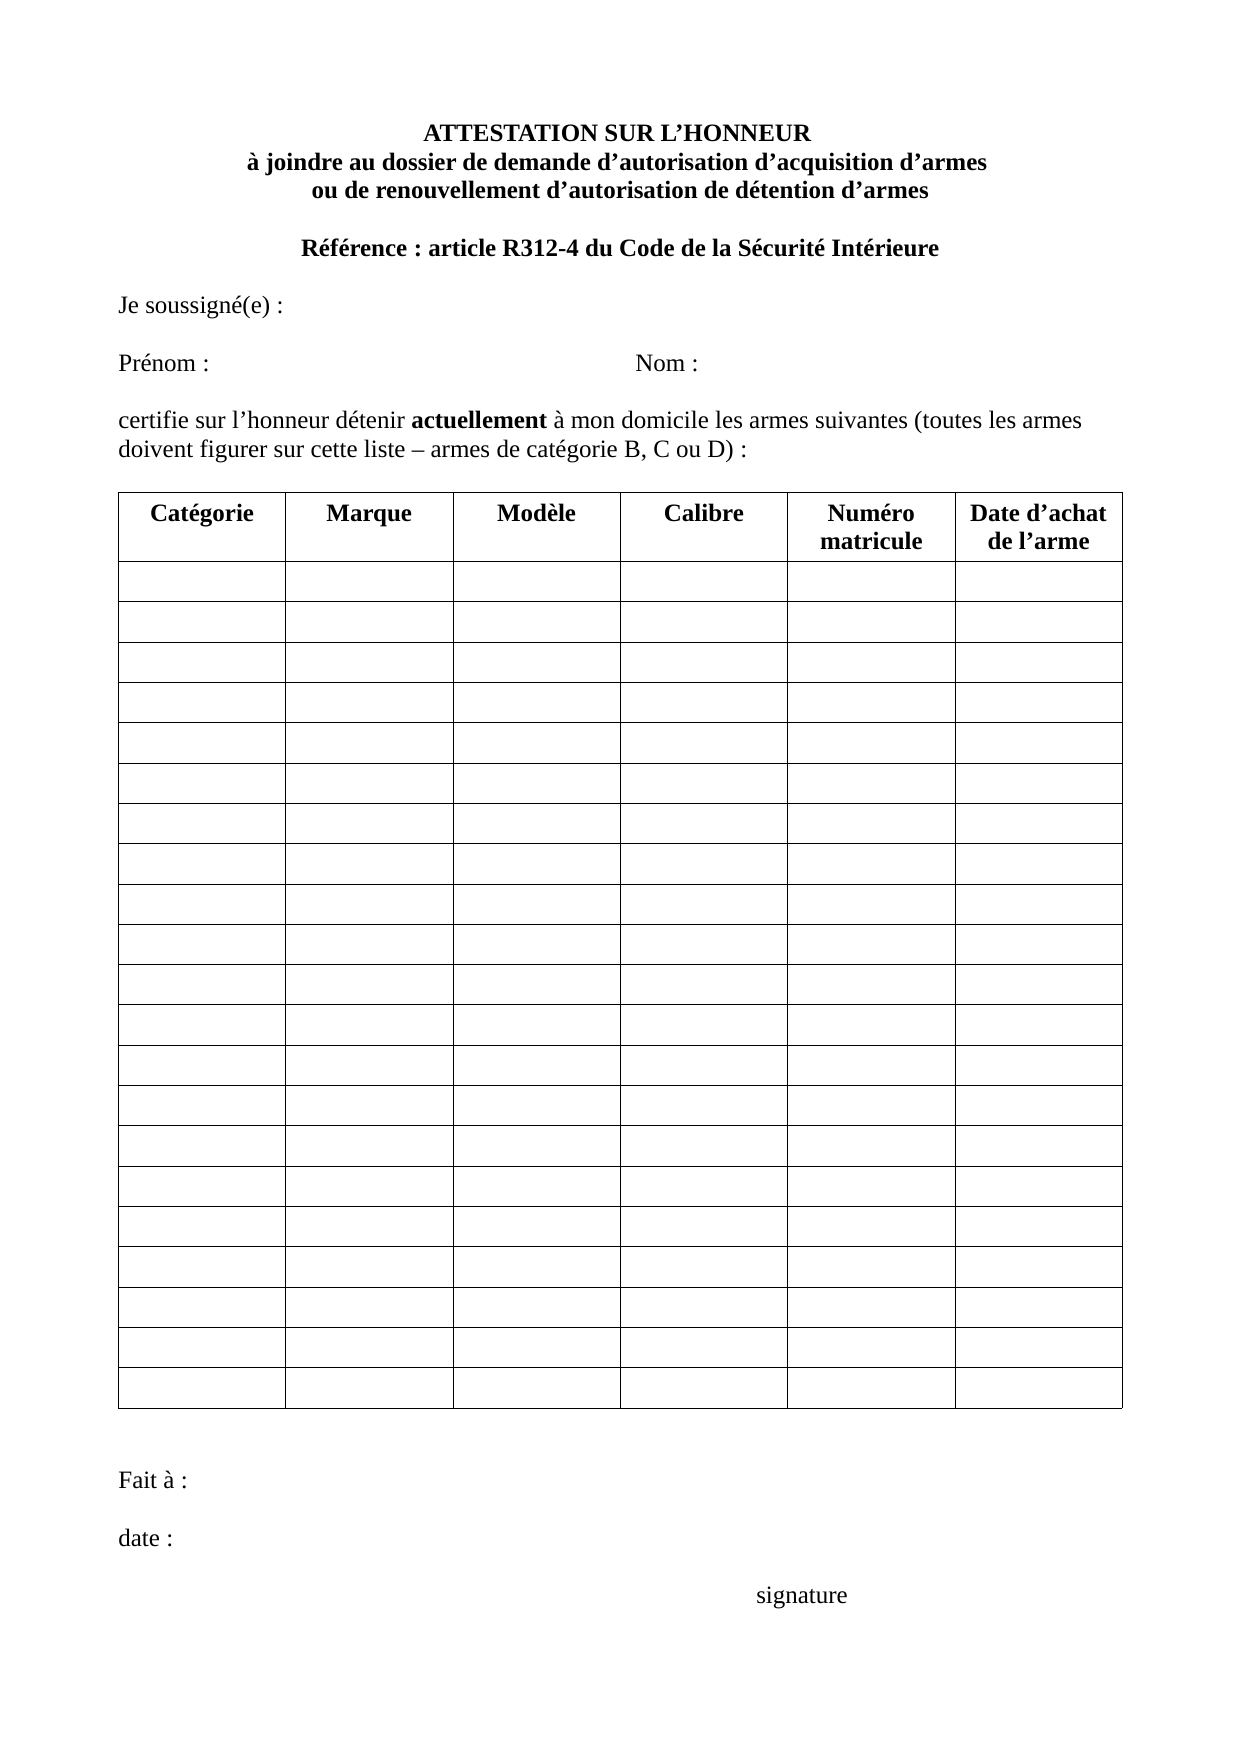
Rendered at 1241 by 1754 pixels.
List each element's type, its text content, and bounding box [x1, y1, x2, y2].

table_cell [286, 764, 453, 803]
text à joindre au dossier de demande d’autorisation d’acquisition d’armes [118, 147, 1122, 176]
table_cell [286, 1126, 453, 1166]
table_cell [119, 1126, 285, 1166]
table_cell [956, 683, 1122, 722]
text Fait à : [118, 1465, 1122, 1494]
text ou de renouvellement d’autorisation de détention d’armes [118, 176, 1122, 204]
table_cell [286, 1046, 453, 1085]
table_cell [956, 1126, 1122, 1166]
table_cell [119, 643, 285, 682]
table_cell [956, 885, 1122, 924]
table_cell [788, 1126, 955, 1166]
table_cell [621, 1368, 787, 1407]
table_cell [119, 1328, 285, 1367]
table_cell [788, 643, 955, 682]
text certifie sur l’honneur détenir actuellement à mon domicile les armes suivantes (toutes les armes doivent figurer sur cette liste – armes de catégorie B, C ou D) : [118, 406, 1122, 463]
text Prénom : Nom : [118, 348, 1122, 377]
table_cell [621, 643, 787, 682]
table_cell [454, 1126, 620, 1166]
table_cell [621, 764, 787, 803]
table_cell [621, 1126, 787, 1166]
table_cell [454, 723, 620, 762]
table_cell [454, 1086, 620, 1125]
text Référence : article R312-4 du Code de la Sécurité Intérieure [118, 233, 1122, 262]
table_cell [621, 562, 787, 601]
table_cell [788, 764, 955, 803]
table_cell [119, 1046, 285, 1085]
table_cell [119, 683, 285, 722]
table_cell [621, 1046, 787, 1085]
text Je soussigné(e) : [118, 291, 1122, 319]
table_cell [454, 643, 620, 682]
table_cell [788, 1046, 955, 1085]
table_cell [119, 804, 285, 843]
table_cell [621, 1005, 787, 1045]
table_cell [956, 925, 1122, 964]
table_cell [286, 1288, 453, 1327]
table_cell [788, 1368, 955, 1407]
table_cell [788, 965, 955, 1004]
table_cell [956, 1368, 1122, 1407]
table_cell [286, 562, 453, 601]
table_cell [621, 965, 787, 1004]
table_cell [119, 885, 285, 924]
table_cell [286, 1207, 453, 1246]
table_cell [119, 723, 285, 762]
table_cell [454, 1247, 620, 1287]
table_cell [119, 1247, 285, 1287]
table_cell [286, 804, 453, 843]
text signature [756, 1580, 1122, 1609]
table_cell [454, 1288, 620, 1327]
table_cell [119, 602, 285, 642]
text ATTESTATION SUR L’HONNEUR [118, 118, 1122, 147]
table_cell [286, 965, 453, 1004]
table_cell [788, 885, 955, 924]
table_cell [788, 1247, 955, 1287]
table_cell [788, 925, 955, 964]
table_cell [956, 602, 1122, 642]
table_cell [621, 804, 787, 843]
table_cell [956, 562, 1122, 601]
table_cell [621, 602, 787, 642]
table_cell [956, 723, 1122, 762]
table_cell [788, 804, 955, 843]
table_cell [788, 602, 955, 642]
table_cell [286, 1167, 453, 1206]
table_cell [956, 804, 1122, 843]
table_cell [119, 1005, 285, 1045]
table_header Modèle [454, 493, 620, 561]
table_header Calibre [621, 493, 787, 561]
table_cell [454, 562, 620, 601]
table_header Catégorie [119, 493, 285, 561]
table_cell [454, 1368, 620, 1407]
table_cell [119, 764, 285, 803]
table_cell [956, 1005, 1122, 1045]
table_cell [454, 1046, 620, 1085]
table_cell [788, 1167, 955, 1206]
table_cell [286, 1086, 453, 1125]
table_header Date d’achat de l’arme [956, 493, 1122, 561]
table_cell [956, 844, 1122, 883]
table_cell [621, 1167, 787, 1206]
table_cell [286, 1368, 453, 1407]
table_cell [119, 1167, 285, 1206]
table_cell [286, 925, 453, 964]
table_cell [286, 643, 453, 682]
table_cell [956, 1288, 1122, 1327]
table_cell [621, 683, 787, 722]
table_cell [956, 764, 1122, 803]
table_cell [119, 925, 285, 964]
table_cell [286, 1247, 453, 1287]
table_cell [956, 1328, 1122, 1367]
table_cell [621, 723, 787, 762]
table_cell [621, 1288, 787, 1327]
table_cell [621, 885, 787, 924]
table_cell [788, 1288, 955, 1327]
table_cell [119, 1207, 285, 1246]
table_cell [621, 1207, 787, 1246]
table_cell [454, 844, 620, 883]
table_cell [454, 804, 620, 843]
table_cell [454, 1167, 620, 1206]
table_cell [956, 1207, 1122, 1246]
table_cell [956, 1046, 1122, 1085]
table_cell [788, 723, 955, 762]
table_cell [119, 1086, 285, 1125]
table_cell [454, 965, 620, 1004]
table_cell [788, 844, 955, 883]
table_cell [454, 1328, 620, 1367]
table_cell [956, 643, 1122, 682]
table_cell [956, 965, 1122, 1004]
table_cell [788, 1328, 955, 1367]
table_cell [286, 844, 453, 883]
table_cell [286, 683, 453, 722]
table_cell [788, 683, 955, 722]
table_cell [119, 1288, 285, 1327]
table_cell [454, 1005, 620, 1045]
table_cell [454, 1207, 620, 1246]
table_cell [286, 602, 453, 642]
table_cell [788, 1086, 955, 1125]
table_cell [454, 602, 620, 642]
table_cell [956, 1247, 1122, 1287]
table_cell [621, 1247, 787, 1287]
text date : [118, 1523, 1122, 1551]
table_cell [621, 1086, 787, 1125]
table_cell [454, 925, 620, 964]
table_cell [788, 1005, 955, 1045]
table_header Marque [286, 493, 453, 561]
table_cell [119, 1368, 285, 1407]
table_cell [788, 1207, 955, 1246]
table_cell [286, 885, 453, 924]
table_cell [119, 965, 285, 1004]
table_cell [119, 844, 285, 883]
table_cell [956, 1167, 1122, 1206]
table_cell [286, 723, 453, 762]
table_cell [454, 764, 620, 803]
table_cell [621, 925, 787, 964]
table_cell [788, 562, 955, 601]
table_cell [119, 562, 285, 601]
table_cell [286, 1328, 453, 1367]
table_header Numéro matricule [788, 493, 955, 561]
table_cell [956, 1086, 1122, 1125]
table_cell [621, 1328, 787, 1367]
table_cell [454, 683, 620, 722]
table_cell [454, 885, 620, 924]
table_cell [621, 844, 787, 883]
table_cell [286, 1005, 453, 1045]
